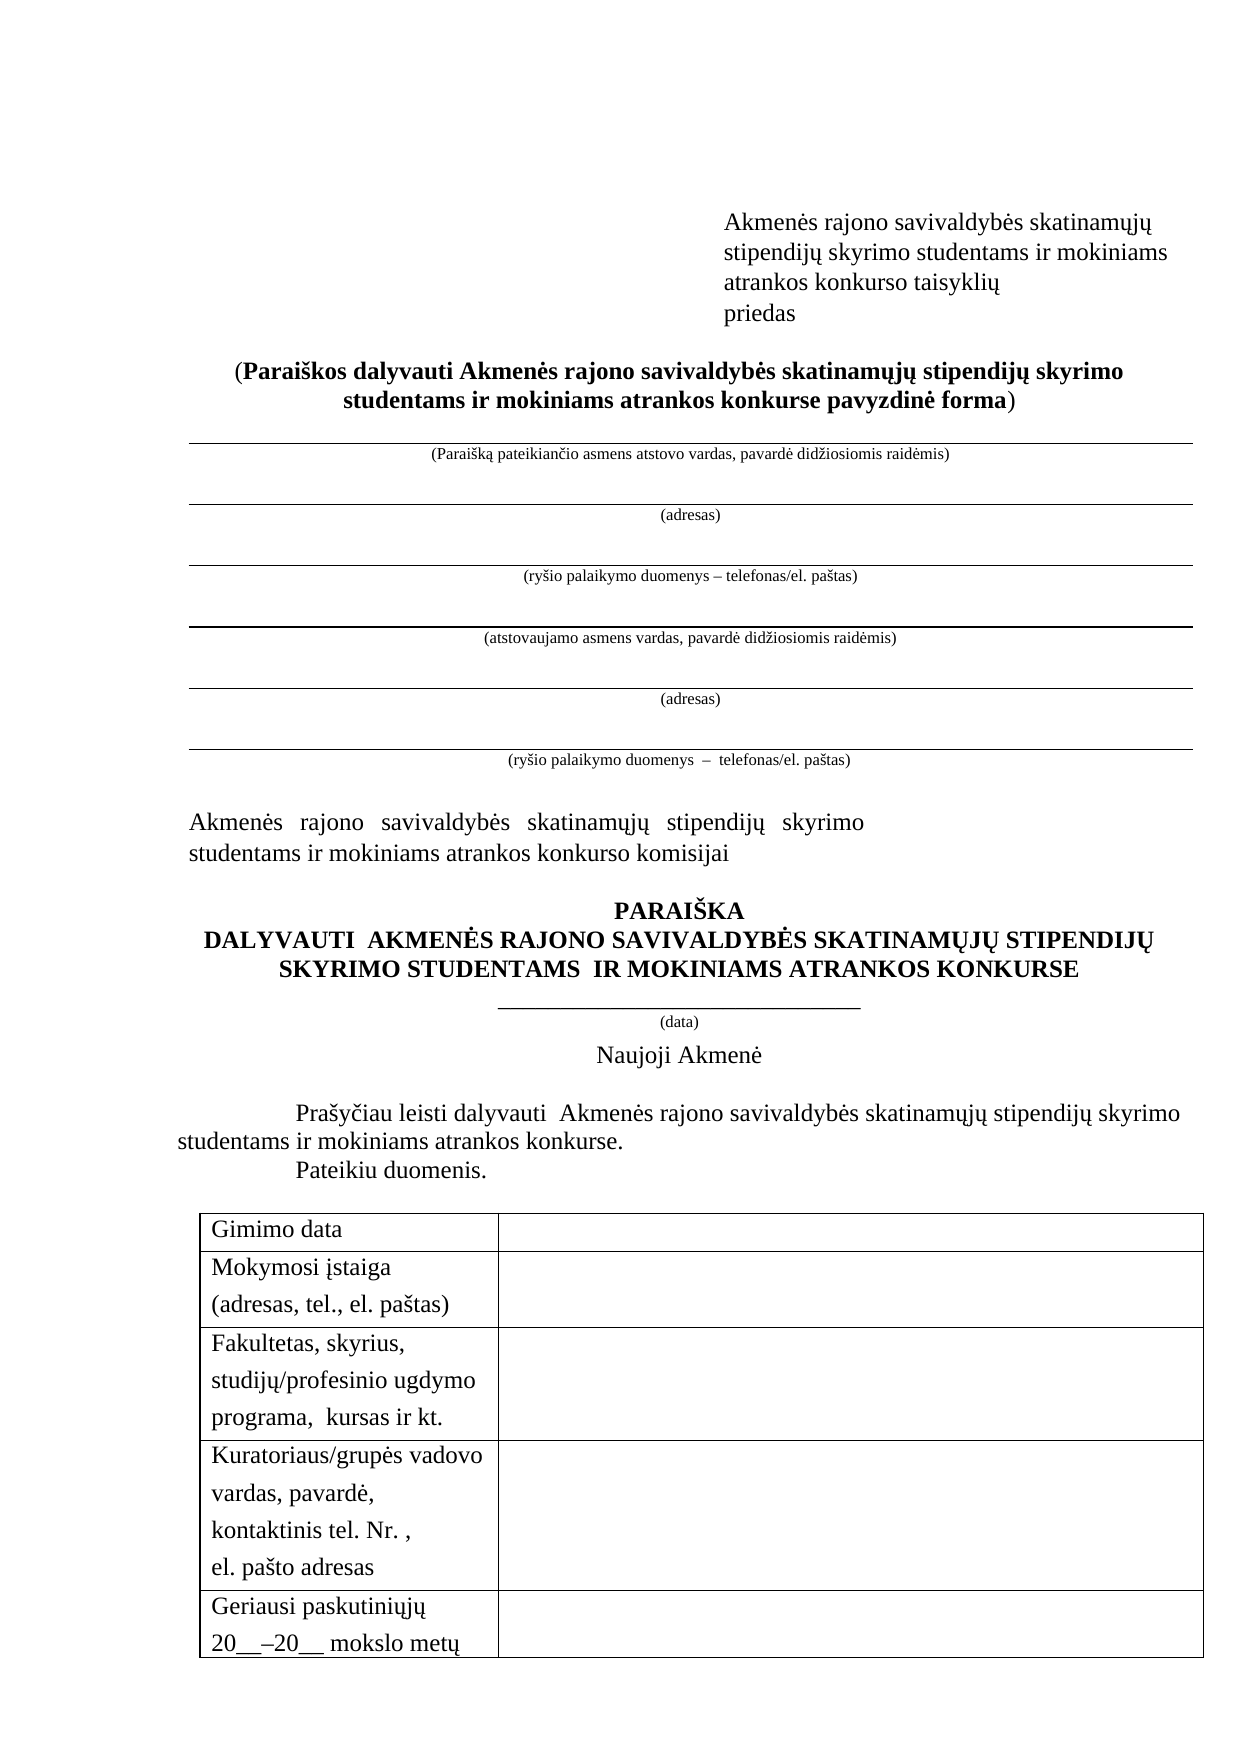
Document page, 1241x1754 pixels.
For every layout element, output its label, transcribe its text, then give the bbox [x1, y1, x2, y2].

text (Paraiškos dalyvauti Akmenės rajono savivaldybės skatinamųjų stipendijų skyrimo studentams ir mokiniams atrankos konkurse pavyzdinė forma) [177, 356, 1181, 414]
text Akmenės rajono savivaldybės skatinamųjų [723, 207, 1181, 236]
text (ryšio palaikymo duomenys – telefonas/el. paštas) [177, 750, 1181, 779]
table_cell Fakultetas, skyrius, studijų/profesinio ugdymo programa, kursas ir kt. [201, 1328, 498, 1439]
table_cell (atstovaujamo asmens vardas, pavardė didžiosiomis raidėmis) [189, 628, 1192, 688]
text Naujoji Akmenė [177, 1040, 1181, 1069]
text atrankos konkurso taisyklių [723, 267, 1181, 296]
table_cell [499, 1328, 1203, 1439]
table_header (Paraišką pateikiančio asmens atstovo vardas, pavardė didžiosiomis raidėmis) [189, 444, 1192, 504]
table_cell (adresas) [189, 689, 1192, 749]
table_cell (adresas) [189, 505, 1192, 565]
text PARAIŠKA [177, 896, 1181, 925]
text _____________________________ [177, 983, 1181, 1011]
text Pateikiu duomenis. [177, 1155, 1181, 1184]
table_cell [499, 1252, 1203, 1327]
table_header [499, 1214, 1203, 1251]
text (data) [177, 1011, 1181, 1040]
text Prašyčiau leisti dalyvauti Akmenės rajono savivaldybės skatinamųjų stipendijų skyrimo studentams ir mokiniams atrankos konkurse. [177, 1098, 1181, 1155]
text priedas [723, 298, 1181, 326]
table_cell Geriausi paskutiniųjų 20__–20__ mokslo metų [201, 1591, 498, 1657]
table_cell (ryšio palaikymo duomenys – telefonas/el. paštas) [189, 566, 1192, 626]
table_cell [499, 1591, 1203, 1657]
table_cell Mokymosi įstaiga (adresas, tel., el. paštas) [201, 1252, 498, 1327]
text DALYVAUTI AKMENĖS RAJONO SAVIVALDYBĖS SKATINAMŲJŲ STIPENDIJŲ SKYRIMO STUDENTAMS IR MOKINIAMS ATRANKOS KONKURSE [177, 925, 1181, 983]
table_header Gimimo data [201, 1214, 498, 1251]
table_cell Kuratoriaus/grupės vadovo vardas, pavardė, kontaktinis tel. Nr. , el. pašto adresas [201, 1441, 498, 1590]
table_header Akmenės rajono savivaldybės skatinamųjų stipendijų skyrimo studentams ir mokiniams atrankos konkurso komisijai [177, 808, 876, 868]
table_cell [499, 1441, 1203, 1590]
text stipendijų skyrimo studentams ir mokiniams [723, 237, 1181, 266]
